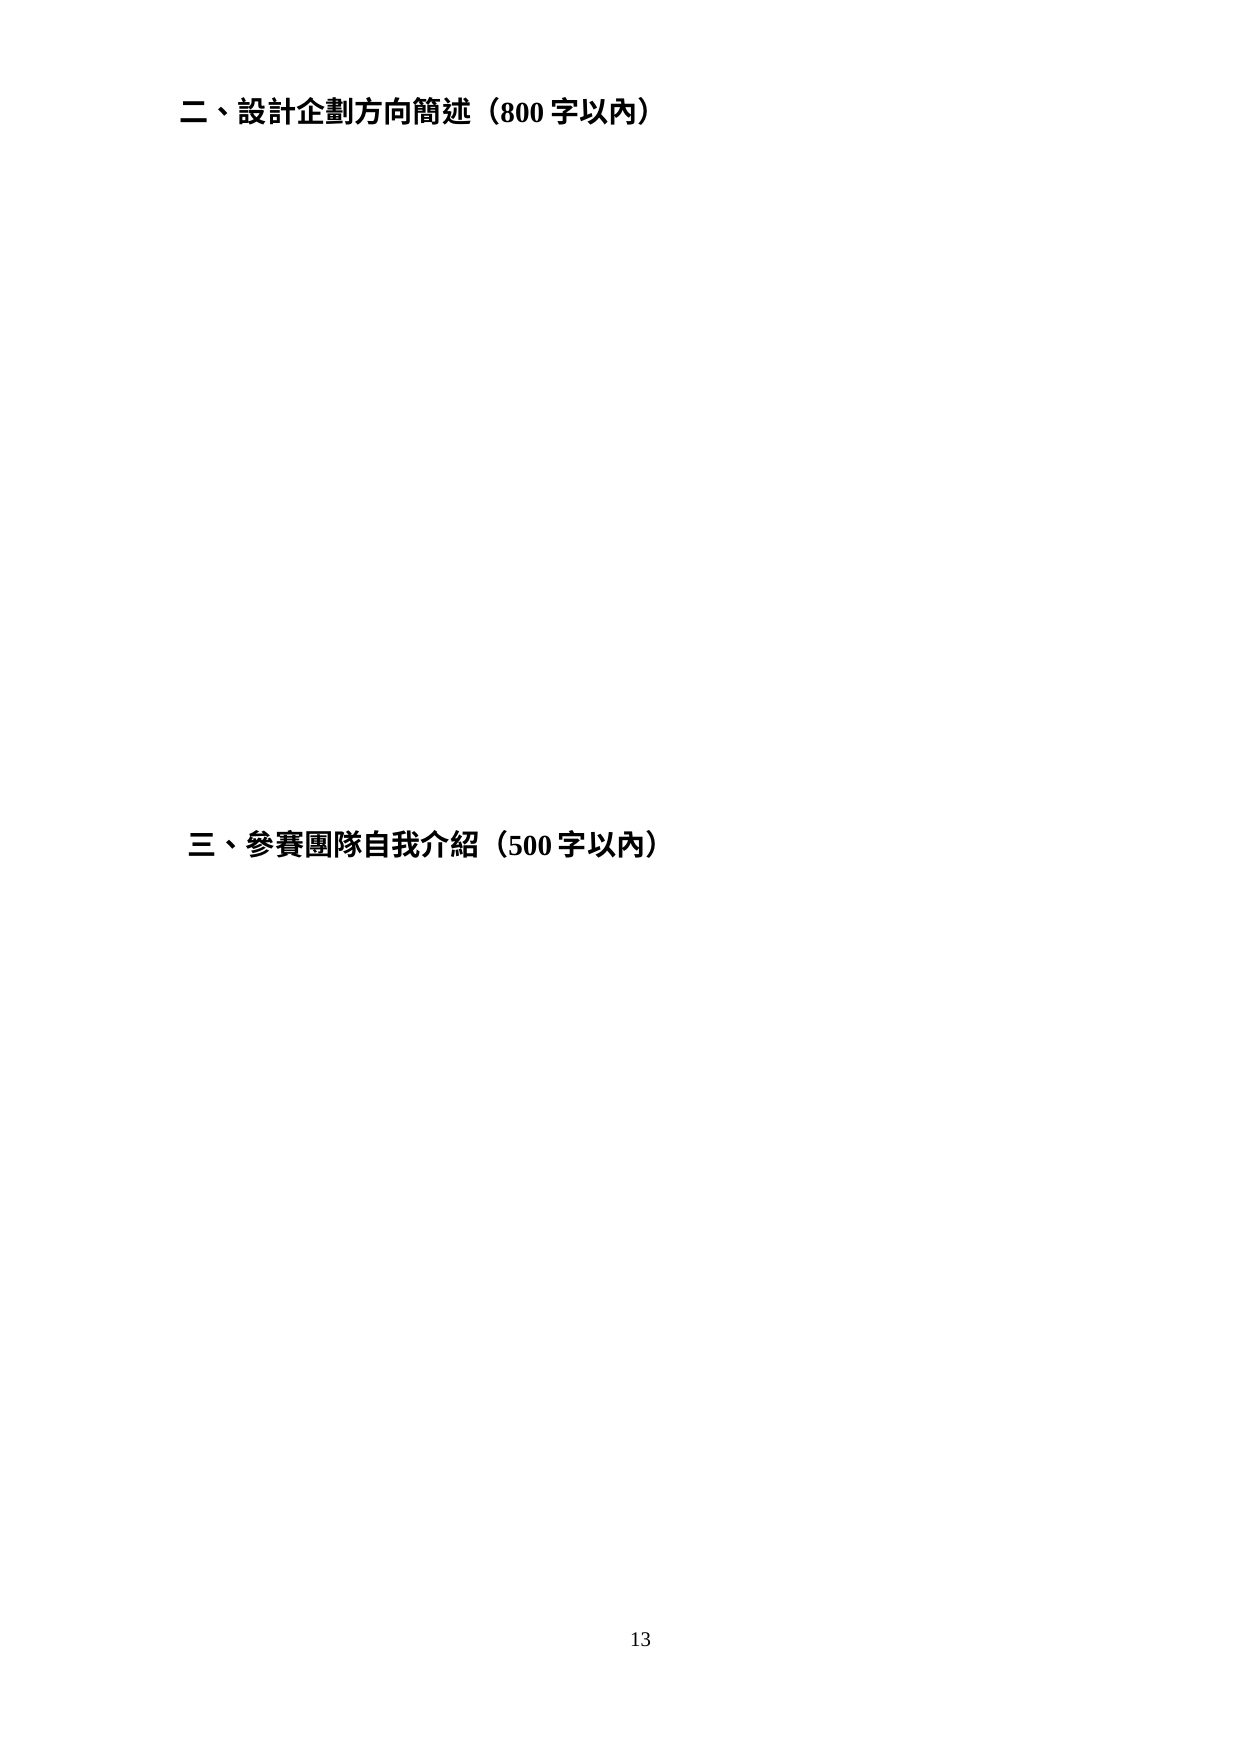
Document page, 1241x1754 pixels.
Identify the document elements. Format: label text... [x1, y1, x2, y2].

text 三、參賽團隊自我介紹（500字以內） [187, 818, 1093, 864]
text 二、設計企劃方向簡述（800字以內） [143, 89, 1093, 131]
